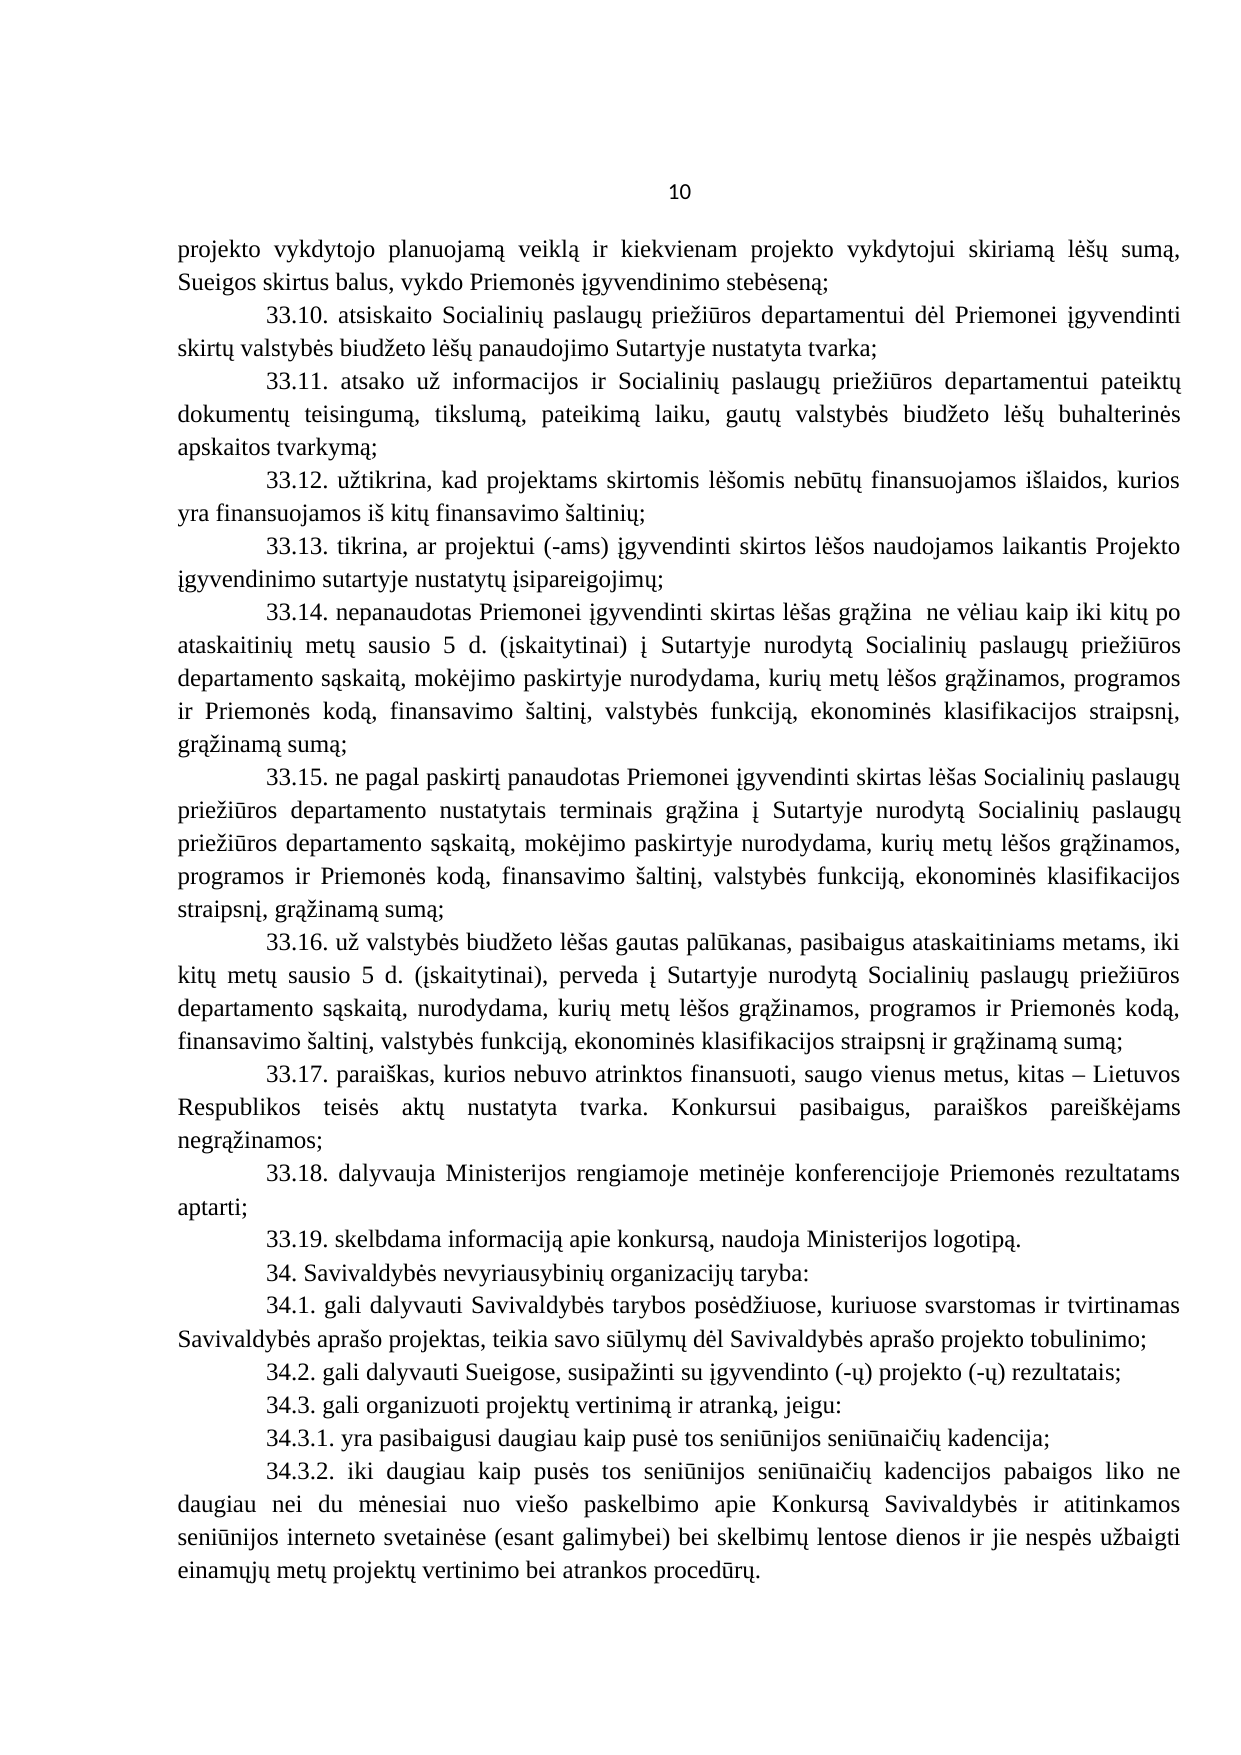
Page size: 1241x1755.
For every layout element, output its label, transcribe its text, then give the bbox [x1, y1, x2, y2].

text 34.1. gali dalyvauti Savivaldybės tarybos posėdžiuose, kuriuose svarstomas ir tvirtinamas Savivaldybės aprašo projektas, teikia savo siūlymų dėl Savivaldybės aprašo projekto tobulinimo; [177, 1291, 1181, 1352]
text 33.19. skelbdama informaciją apie konkursą, naudoja Ministerijos logotipą. [177, 1224, 1181, 1253]
text 33.17. paraiškas, kurios nebuvo atrinktos finansuoti, saugo vienus metus, kitas – Lietuvos Respublikos teisės aktų nustatyta tvarka. Konkursui pasibaigus, paraiškos pareiškėjams negrąžinamos; [177, 1059, 1181, 1154]
text projekto vykdytojo planuojamą veiklą ir kiekvienam projekto vykdytojui skiriamą lėšų sumą, Sueigos skirtus balus, vykdo Priemonės įgyvendinimo stebėseną; [177, 234, 1181, 296]
text 33.14. nepanaudotas Priemonei įgyvendinti skirtas lėšas grąžina ne vėliau kaip iki kitų po ataskaitinių metų sausio 5 d. (įskaitytinai) į Sutartyje nurodytą Socialinių paslaugų priežiūros departamento sąskaitą, mokėjimo paskirtyje nurodydama, kurių metų lėšos grąžinamos, programos ir Priemonės kodą, finansavimo šaltinį, valstybės funkciją, ekonominės klasifikacijos straipsnį, grąžinamą sumą; [177, 597, 1181, 758]
text 33.13. tikrina, ar projektui (-ams) įgyvendinti skirtos lėšos naudojamos laikantis Projekto įgyvendinimo sutartyje nustatytų įsipareigojimų; [177, 531, 1181, 593]
text 34.3.2. iki daugiau kaip pusės tos seniūnijos seniūnaičių kadencijos pabaigos liko ne daugiau nei du mėnesiai nuo viešo paskelbimo apie Konkursą Savivaldybės ir atitinkamos seniūnijos interneto svetainėse (esant galimybei) bei skelbimų lentose dienos ir jie nespės užbaigti einamųjų metų projektų vertinimo bei atrankos procedūrų. [177, 1456, 1181, 1583]
text 33.12. užtikrina, kad projektams skirtomis lėšomis nebūtų finansuojamos išlaidos, kurios yra finansuojamos iš kitų finansavimo šaltinių; [177, 465, 1181, 527]
text 33.11. atsako už informacijos ir Socialinių paslaugų priežiūros departamentui pateiktų dokumentų teisingumą, tikslumą, pateikimą laiku, gautų valstybės biudžeto lėšų buhalterinės apskaitos tvarkymą; [177, 366, 1181, 461]
text 34.3.1. yra pasibaigusi daugiau kaip pusė tos seniūnijos seniūnaičių kadencija; [177, 1423, 1181, 1451]
text 33.16. už valstybės biudžeto lėšas gautas palūkanas, pasibaigus ataskaitiniams metams, iki kitų metų sausio 5 d. (įskaitytinai), perveda į Sutartyje nurodytą Socialinių paslaugų priežiūros departamento sąskaitą, nurodydama, kurių metų lėšos grąžinamos, programos ir Priemonės kodą, finansavimo šaltinį, valstybės funkciją, ekonominės klasifikacijos straipsnį ir grąžinamą sumą; [177, 927, 1181, 1055]
text 33.10. atsiskaito Socialinių paslaugų priežiūros departamentui dėl Priemonei įgyvendinti skirtų valstybės biudžeto lėšų panaudojimo Sutartyje nustatyta tvarka; [177, 300, 1181, 362]
text 33.15. ne pagal paskirtį panaudotas Priemonei įgyvendinti skirtas lėšas Socialinių paslaugų priežiūros departamento nustatytais terminais grąžina į Sutartyje nurodytą Socialinių paslaugų priežiūros departamento sąskaitą, mokėjimo paskirtyje nurodydama, kurių metų lėšos grąžinamos, programos ir Priemonės kodą, finansavimo šaltinį, valstybės funkciją, ekonominės klasifikacijos straipsnį, grąžinamą sumą; [177, 762, 1181, 923]
text 34.2. gali dalyvauti Sueigose, susipažinti su įgyvendinto (-ų) projekto (-ų) rezultatais; [177, 1357, 1181, 1385]
text 34. Savivaldybės nevyriausybinių organizacijų taryba: [177, 1258, 1181, 1286]
text 33.18. dalyvauja Ministerijos rengiamoje metinėje konferencijoje Priemonės rezultatams aptarti; [177, 1158, 1181, 1220]
text 34.3. gali organizuoti projektų vertinimą ir atranką, jeigu: [177, 1390, 1181, 1418]
